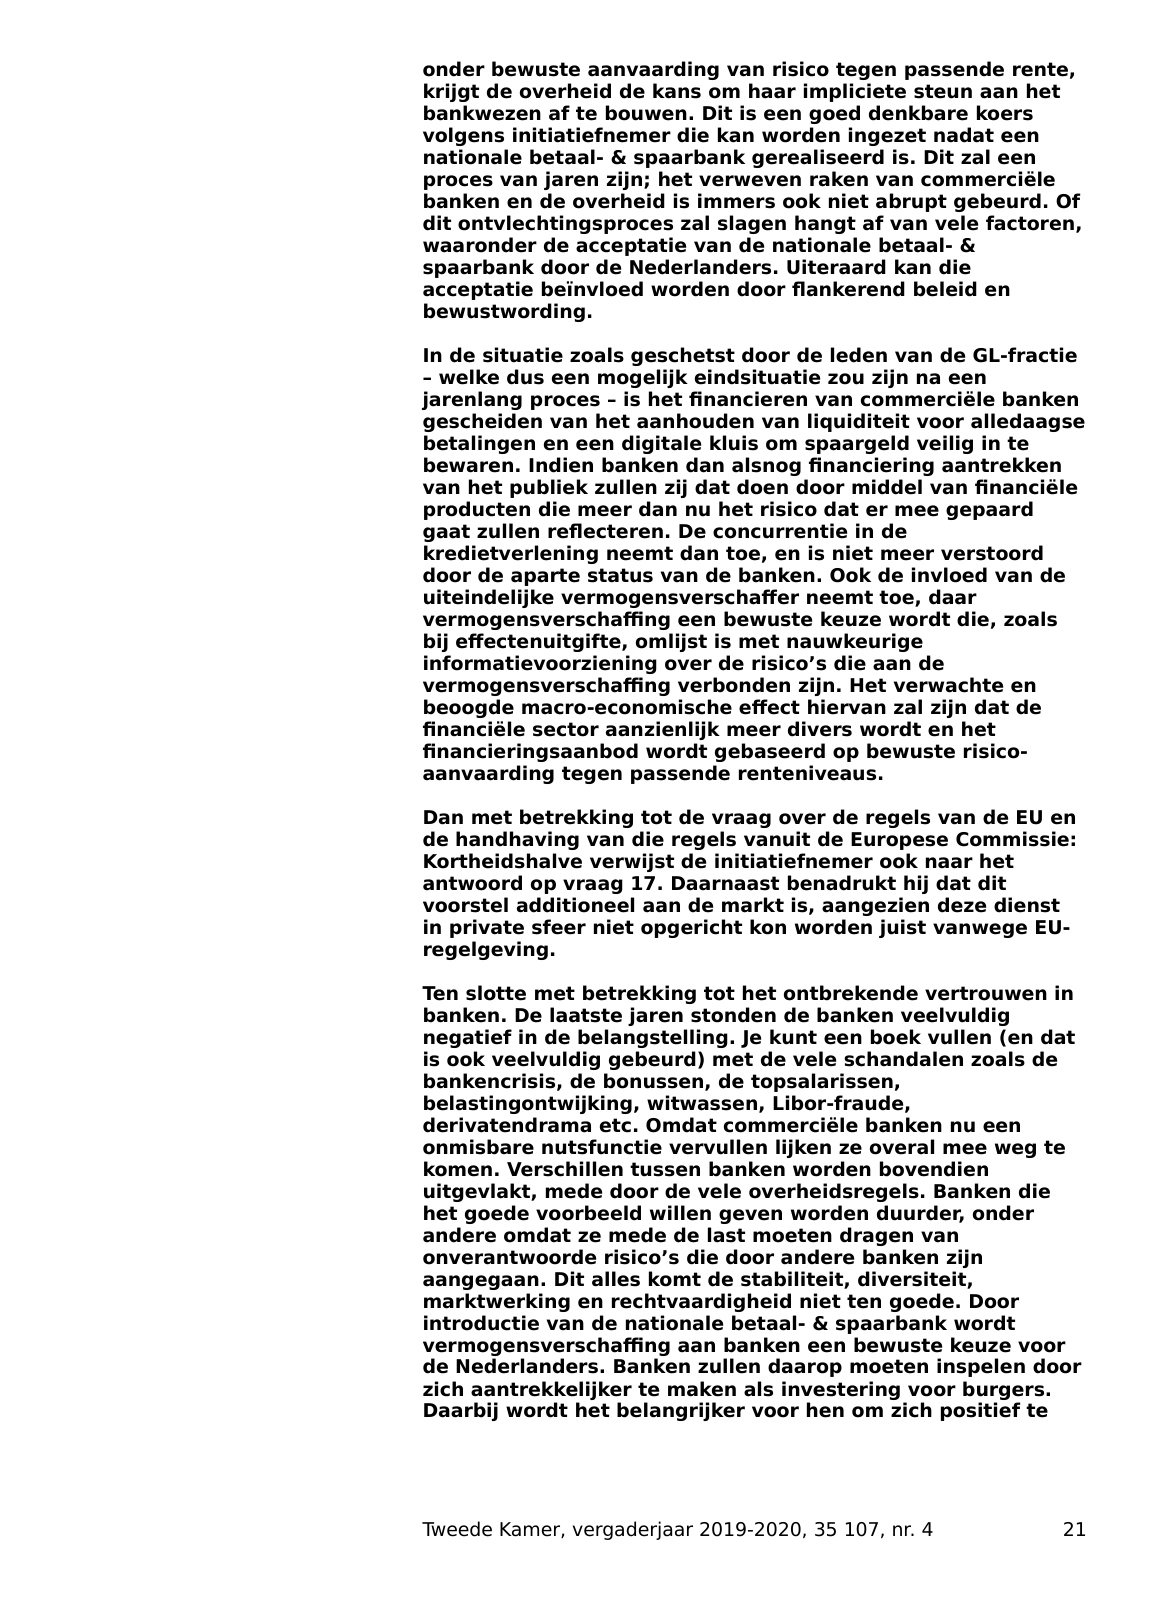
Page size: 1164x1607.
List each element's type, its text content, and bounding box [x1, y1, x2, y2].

text Ten slotte met betrekking tot het ontbrekende vertrouwen in banken. De laatste jaren stonden de banken veelvuldig negatief in de belangstelling. Je kunt een boek vullen (en dat is ook veelvuldig gebeurd) met de vele schandalen zoals de bankencrisis, de bonussen, de topsalarissen, belastingontwijking, witwassen, Libor-fraude, derivatendrama etc. Omdat commerciële banken nu een onmisbare nutsfunctie vervullen lijken ze overal mee weg te komen. Verschillen tussen banken worden bovendien uitgevlakt, mede door de vele overheidsregels. Banken die het goede voorbeeld willen geven worden duurder, onder andere omdat ze mede de last moeten dragen van onverantwoorde risico’s die door andere banken zijn aangegaan. Dit alles komt de stabiliteit, diversiteit, marktwerking en rechtvaardigheid niet ten goede. Door introductie van de nationale betaal- & spaarbank wordt vermogensverschaffing aan banken een bewuste keuze voor de Nederlanders. Banken zullen daarop moeten inspelen door zich aantrekkelijker te maken als investering voor burgers. Daarbij wordt het belangrijker voor hen om zich positief te [422, 983, 1087, 1422]
text Dan met betrekking tot de vraag over de regels van de EU en de handhaving van die regels vanuit de Europese Commissie: Kortheidshalve verwijst de initiatiefnemer ook naar het antwoord op vraag 17. Daarnaast benadrukt hij dat dit voorstel additioneel aan de markt is, aangezien deze dienst in private sfeer niet opgericht kon worden juist vanwege EU-regelgeving. [422, 807, 1087, 961]
text In de situatie zoals geschetst door de leden van de GL-fractie – welke dus een mogelijk eindsituatie zou zijn na een jarenlang proces – is het financieren van commerciële banken gescheiden van het aanhouden van liquiditeit voor alledaagse betalingen en een digitale kluis om spaargeld veilig in te bewaren. Indien banken dan alsnog financiering aantrekken van het publiek zullen zij dat doen door middel van financiële producten die meer dan nu het risico dat er mee gepaard gaat zullen reflecteren. De concurrentie in de kredietverlening neemt dan toe, en is niet meer verstoord door de aparte status van de banken. Ook de invloed van de uiteindelijke vermogensverschaffer neemt toe, daar vermogensverschaffing een bewuste keuze wordt die, zoals bij effectenuitgifte, omlijst is met nauwkeurige informatievoorziening over de risico’s die aan de vermogensverschaffing verbonden zijn. Het verwachte en beoogde macro-economische effect hiervan zal zijn dat de financiële sector aanzienlijk meer divers wordt en het financieringsaanbod wordt gebaseerd op bewuste risico-aanvaarding tegen passende renteniveaus. [422, 345, 1087, 784]
text onder bewuste aanvaarding van risico tegen passende rente, krijgt de overheid de kans om haar impliciete steun aan het bankwezen af te bouwen. Dit is een goed denkbare koers volgens initiatiefnemer die kan worden ingezet nadat een nationale betaal- & spaarbank gerealiseerd is. Dit zal een proces van jaren zijn; het verweven raken van commerciële banken en de overheid is immers ook niet abrupt gebeurd. Of dit ontvlechtingsproces zal slagen hangt af van vele factoren, waaronder de acceptatie van de nationale betaal- & spaarbank door de Nederlanders. Uiteraard kan die acceptatie beïnvloed worden door flankerend beleid en bewustwording. [422, 59, 1087, 323]
